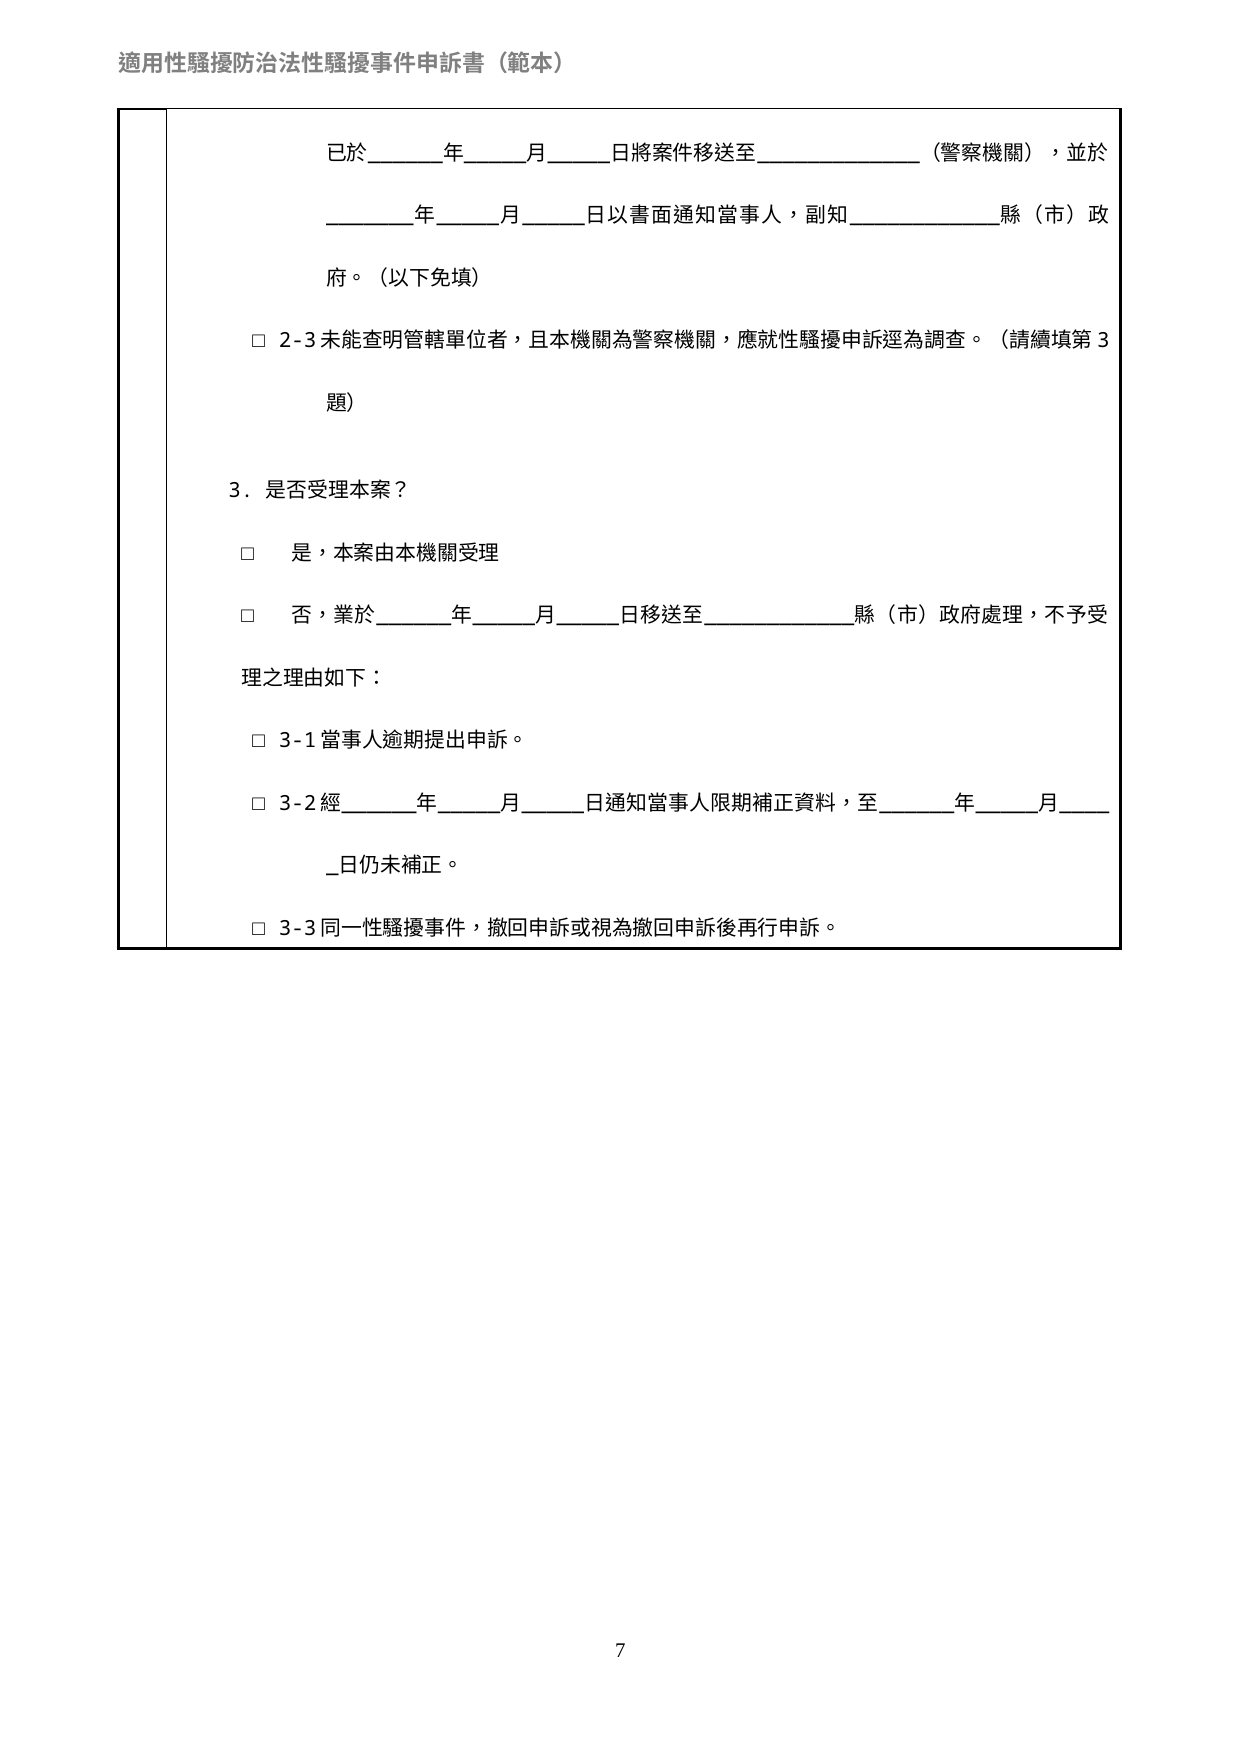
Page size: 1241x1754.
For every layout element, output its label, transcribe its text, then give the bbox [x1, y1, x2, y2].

table_header 已於______年_____月_____日將案件移送至_____________（警察機關），並於_______年_____月_____日以書面通知當事人，副知____________縣（市）政府。（以下免填） 2-3未能查明管轄單位者，且本機關為警察機關，應就性騷擾申訴逕為調查。（請續填第3題） 是否受理本案？ 是，本案由本機關受理 否，業於______年_____月_____日移送至____________縣（市）政府處理，不予受理之理由如下： 3-1當事人逾期提出申訴。 3-2經______年_____月_____日通知當事人限期補正資料，至______年_____月_____日仍未補正。 3-3同一性騷擾事件，撤回申訴或視為撤回申訴後再行申訴。 [167, 109, 1119, 947]
table_header [120, 110, 166, 947]
